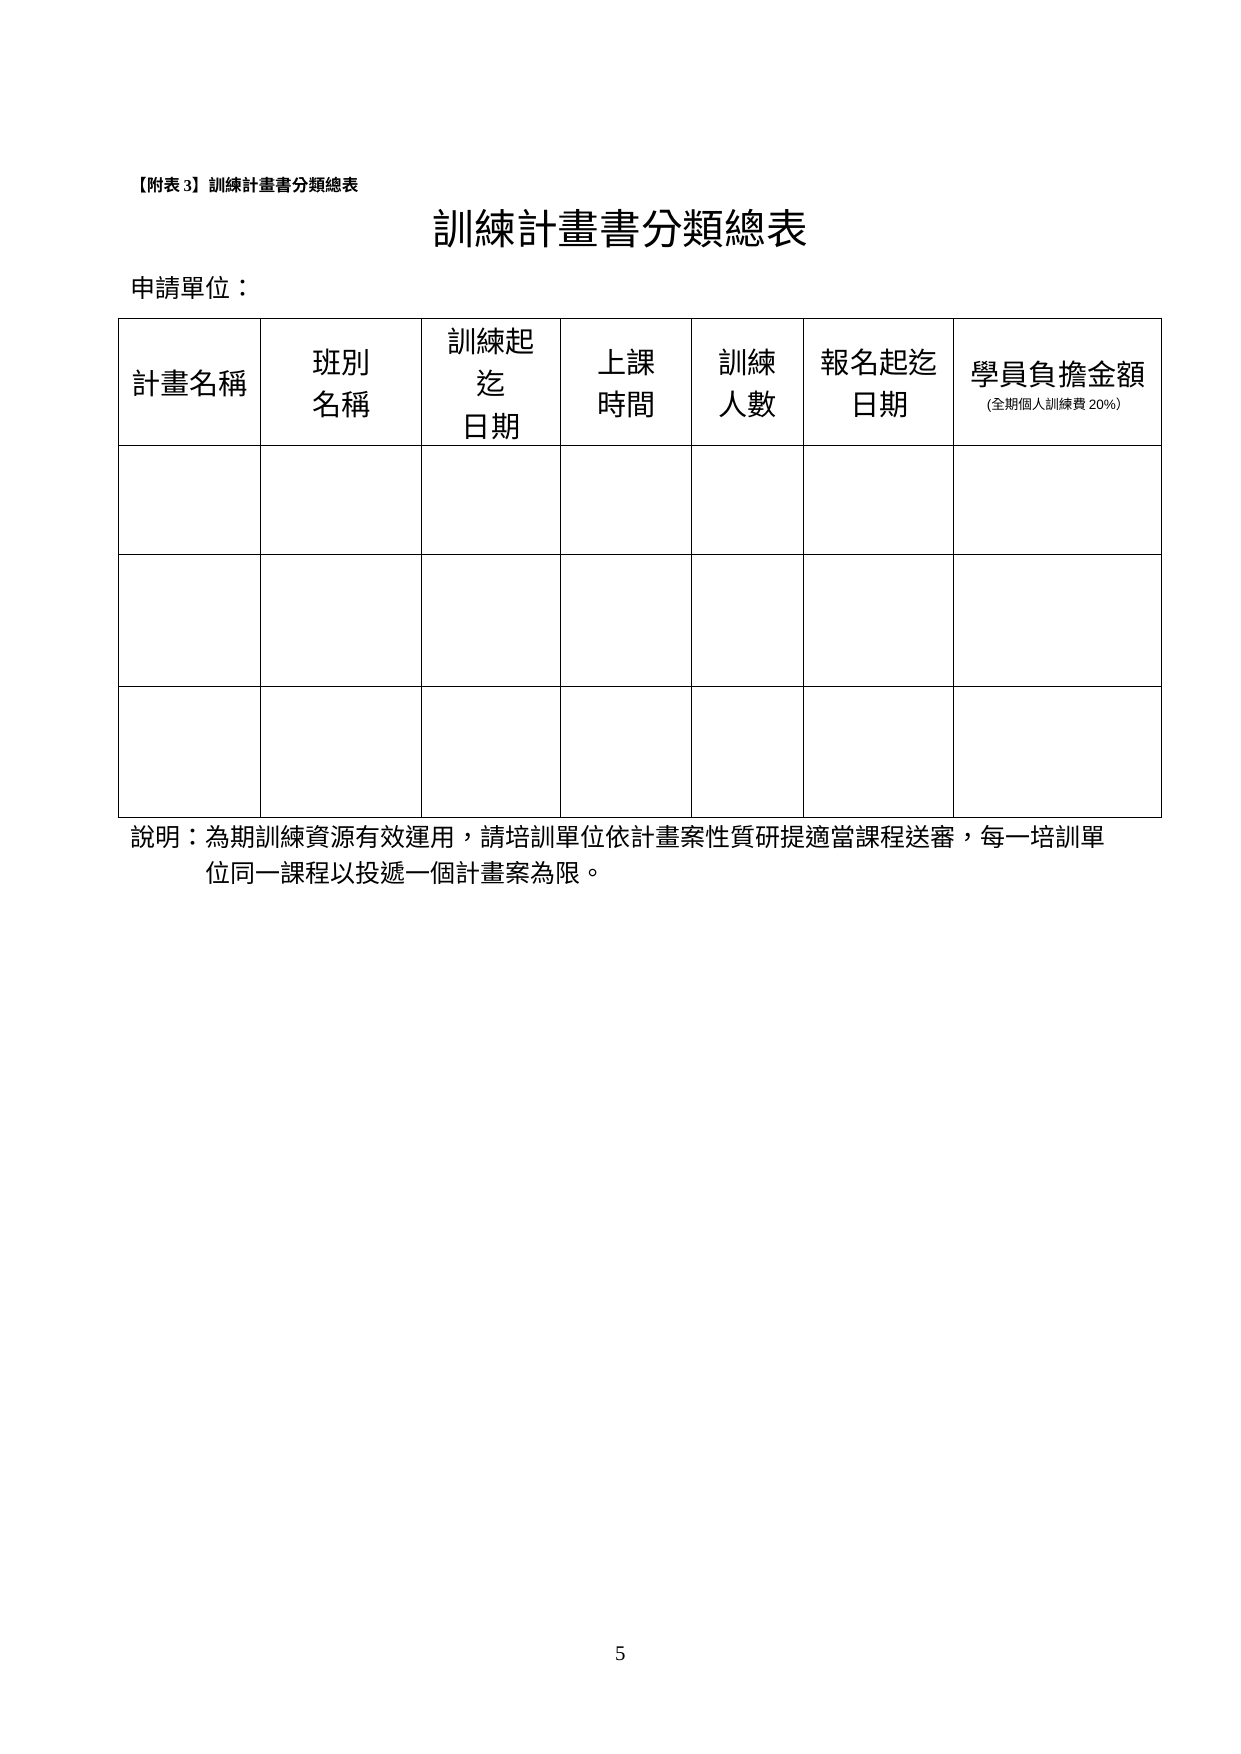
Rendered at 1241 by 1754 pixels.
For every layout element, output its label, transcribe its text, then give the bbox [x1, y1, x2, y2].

table_cell [692, 555, 803, 686]
table_cell [422, 555, 560, 686]
table_cell [422, 446, 560, 554]
table_cell [561, 687, 691, 817]
text 申請單位： [130, 269, 1110, 305]
table_header 訓練 人數 [692, 319, 803, 445]
table_header 上課 時間 [561, 319, 691, 445]
text 訓練計畫書分類總表 [130, 196, 1110, 256]
table_cell [804, 687, 953, 817]
table_header 學員負擔金額(全期個人訓練費20%） [954, 319, 1161, 445]
table_header 報名起迄 日期 [804, 319, 953, 445]
table_cell [954, 555, 1161, 686]
table_cell [119, 446, 260, 554]
text 說明：為期訓練資源有效運用，請培訓單位依計畫案性質研提適當課程送審，每一培訓單位同一課程以投遞一個計畫案為限。 [130, 818, 1110, 890]
table_cell [261, 446, 421, 554]
table_header 班別 名稱 [261, 319, 421, 445]
table_cell [954, 687, 1161, 817]
table_cell [261, 555, 421, 686]
table_cell [261, 687, 421, 817]
table_cell [954, 446, 1161, 554]
table_header 計畫名稱 [119, 319, 260, 445]
table_cell [804, 446, 953, 554]
table_cell [692, 687, 803, 817]
table_cell [561, 555, 691, 686]
table_header 訓練起迄 日期 [422, 319, 560, 445]
table_cell [804, 555, 953, 686]
table_cell [561, 446, 691, 554]
table_cell [422, 687, 560, 817]
table_cell [692, 446, 803, 554]
table_cell [119, 687, 260, 817]
table_cell [119, 555, 260, 686]
text 【附表3】訓練計畫書分類總表 [130, 172, 1110, 196]
